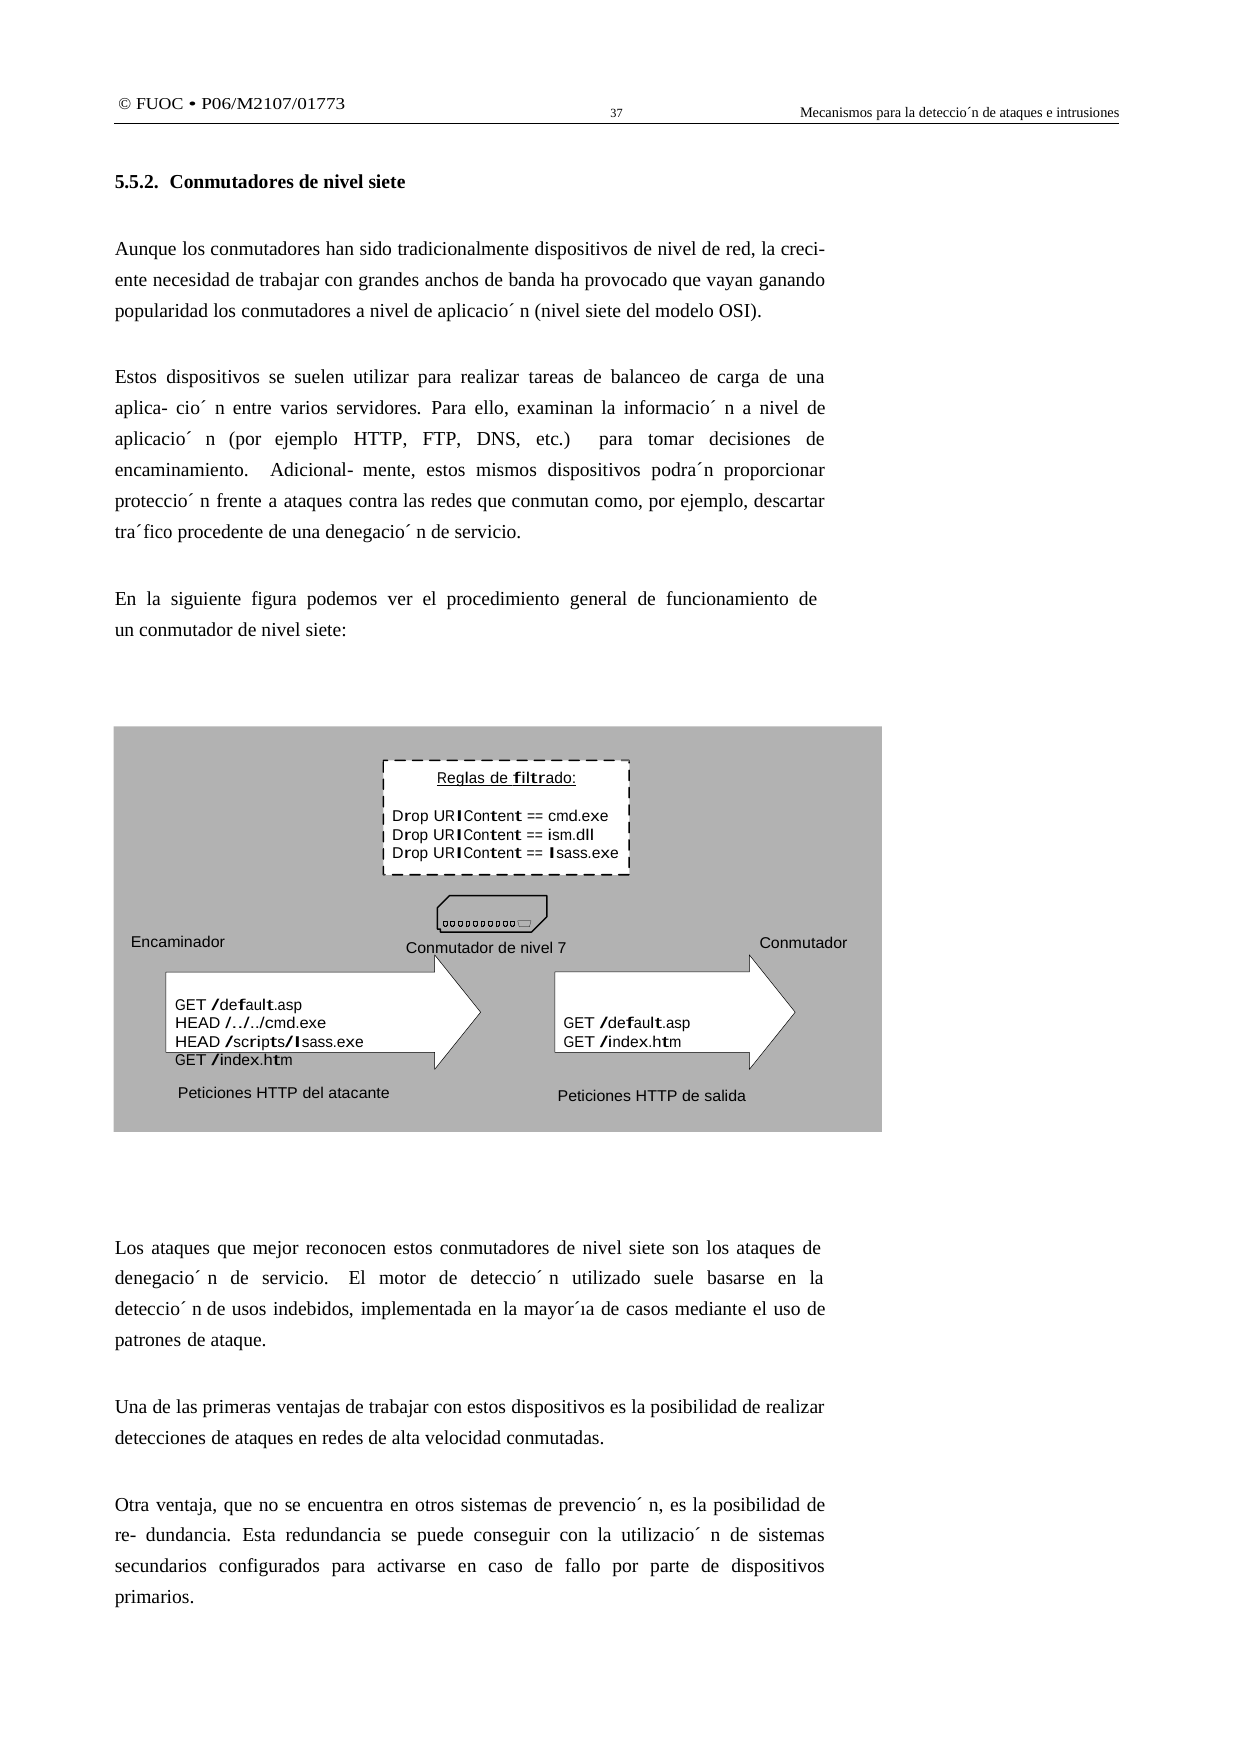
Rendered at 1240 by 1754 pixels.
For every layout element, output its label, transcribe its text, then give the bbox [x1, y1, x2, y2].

text Estos dispositivos se suelen utilizar para realizar tareas de balanceo de carga de una aplica- cio´ n entre varios servidores. Para ello, examinan la informacio´ n a nivel de aplicacio´ n (por ejemplo HTTP, FTP, DNS, etc.) para tomar decisiones de encaminamiento. Adicional- mente, estos mismos dispositivos podra´n proporcionar proteccio´ n frente a ataques contra las redes que conmutan como, por ejemplo, descartar tra´fico procedente de una denegacio´ n de servicio. [114, 366, 825, 543]
text Aunque los conmutadores han sido tradicionalmente dispositivos de nivel de red, la creci- ente necesidad de trabajar con grandes anchos de banda ha provocado que vayan ganando popularidad los conmutadores a nivel de aplicacio´ n (nivel siete del modelo OSI). [114, 238, 825, 322]
text Conmutador [882, 934, 1131, 952]
text Peticiones HTTP de salida [882, 1087, 1131, 1105]
text GET /index.htm [882, 1033, 1131, 1051]
text Otra ventaja, que no se encuentra en otros sistemas de prevencio´ n, es la posibilidad de re- dundancia. Esta redundancia se puede conseguir con la utilizacio´ n de sistemas secundarios configurados para activarse en caso de fallo por parte de dispositivos primarios. [114, 1493, 825, 1608]
text 37 Mecanismos para la deteccio´n de ataquese intrusiones [610, 104, 1131, 120]
text GET /default.asp [882, 1014, 1131, 1032]
text En la siguiente figura podemos ver el procedimiento general de funcionamiento de un conmutador de nivel siete: [114, 588, 841, 641]
text denegacio´ n de servicio. El motor de deteccio´ n utilizado suele basarse en la deteccio´ n de usos indebidos, implementada en la mayor´ıa de casos mediante el uso de patrones de ataque. [114, 1267, 825, 1351]
text Los ataques que mejor reconocen estos conmutadores de nivel siete son los ataques de [114, 1238, 1131, 1258]
text © FUOC • P06/M2107/01773 [118, 95, 351, 113]
text Reglas de filtrado: [882, 772, 1131, 787]
text Una de las primeras ventajas de trabajar con estos dispositivos es la posibilidad de realizar detecciones de ataques en redes de alta velocidad conmutadas. [114, 1396, 841, 1449]
text 5.5.2. Conmutadores de nivel siete [114, 173, 1131, 193]
